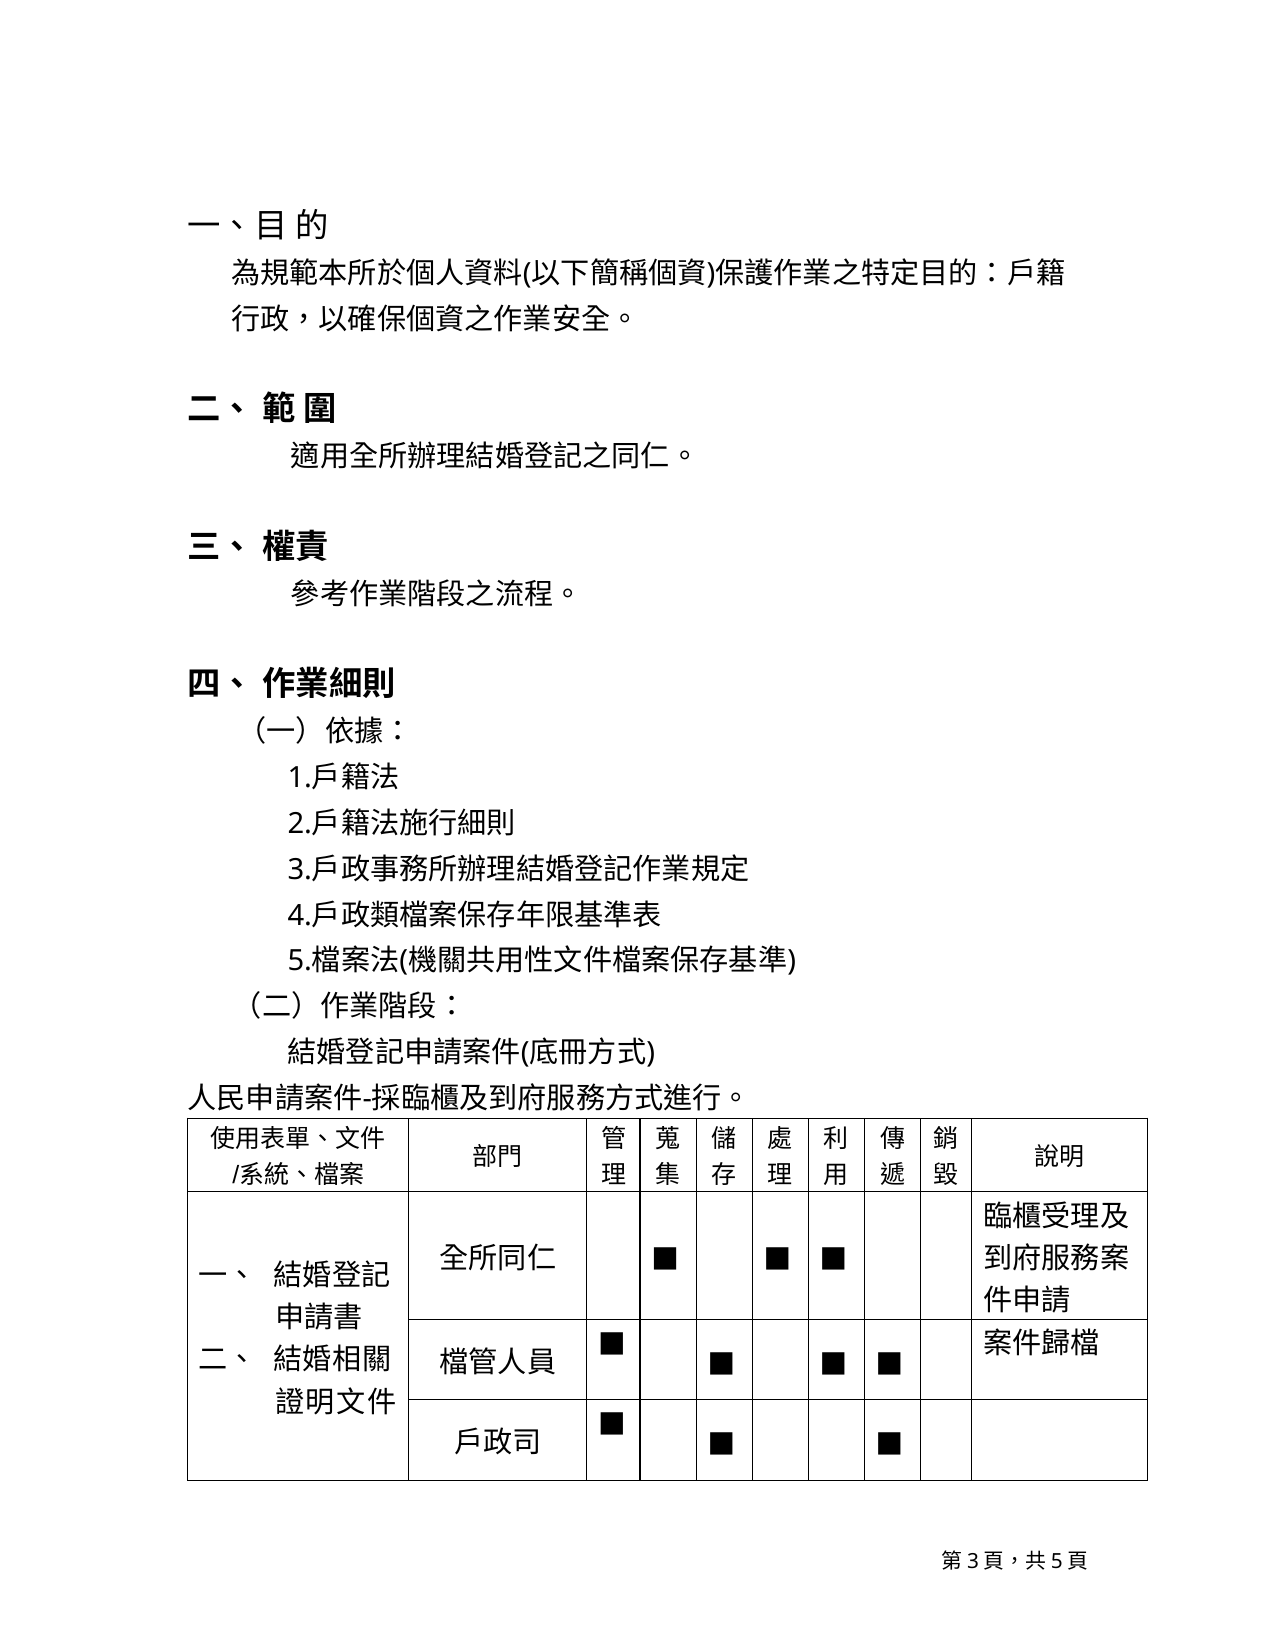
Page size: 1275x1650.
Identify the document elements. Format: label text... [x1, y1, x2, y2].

text 2.戶籍法施行細則 [287, 797, 1088, 842]
table_header 部門 [409, 1119, 586, 1191]
table_cell [921, 1192, 971, 1319]
table_cell 案件歸檔 [972, 1320, 1147, 1399]
table_cell ■ [697, 1400, 752, 1480]
text （二）作業階段： [187, 980, 1088, 1026]
table_header 傳遞 [865, 1119, 920, 1191]
table_header 利用 [809, 1119, 864, 1191]
table_cell ■ [587, 1320, 639, 1399]
table_cell [697, 1192, 752, 1319]
text 3.戶政事務所辦理結婚登記作業規定 [287, 842, 1088, 888]
table_header 處理 [753, 1119, 808, 1191]
table_cell [921, 1320, 971, 1399]
table_cell ■ [865, 1320, 920, 1399]
table_header 管理 [587, 1119, 639, 1191]
table_cell [753, 1320, 808, 1399]
table_cell [972, 1400, 1147, 1480]
table_cell ■ [753, 1192, 808, 1319]
table_cell ■ [641, 1192, 696, 1319]
table_cell 全所同仁 [409, 1192, 586, 1319]
table_cell [641, 1320, 696, 1399]
table_cell 結婚登記申請書 結婚相關證明文件 [188, 1192, 408, 1480]
table_cell 戶政司 [409, 1400, 586, 1480]
table_cell ■ [809, 1320, 864, 1399]
table_cell 檔管人員 [409, 1320, 586, 1399]
table_cell ■ [865, 1400, 920, 1480]
text 一、目 的 [187, 201, 1088, 247]
table_cell ■ [587, 1400, 639, 1480]
text 人民申請案件-採臨櫃及到府服務方式進行。 [187, 1072, 1088, 1117]
text 1.戶籍法 [287, 751, 1088, 797]
table_cell 臨櫃受理及到府服務案件申請 [972, 1192, 1147, 1319]
list 範 圍 [187, 384, 1088, 430]
text 4.戶政類檔案保存年限基準表 [287, 888, 1088, 934]
text 結婚登記申請案件(底冊方式) [287, 1026, 1088, 1072]
list 作業細則 [187, 659, 1088, 705]
table_cell [809, 1400, 864, 1480]
table_cell [865, 1192, 920, 1319]
table_cell [587, 1192, 639, 1319]
text 適用全所辦理結婚登記之同仁。 [291, 430, 1088, 476]
table_header 銷毀 [921, 1119, 971, 1191]
table_header 蒐集 [641, 1119, 696, 1191]
table_header 使用表單、文件 /系統、檔案 [188, 1119, 408, 1191]
table_header 說明 [972, 1119, 1147, 1191]
list 權責 [187, 522, 1088, 567]
text 參考作業階段之流程。 [291, 567, 1088, 613]
table_cell [753, 1400, 808, 1480]
table_cell ■ [809, 1192, 864, 1319]
table_cell [641, 1400, 696, 1480]
text （一）依據： [237, 705, 1088, 751]
table_cell [921, 1400, 971, 1480]
table_header 儲存 [697, 1119, 752, 1191]
table_cell ■ [697, 1320, 752, 1399]
text 5.檔案法(機關共用性文件檔案保存基準) [287, 934, 1088, 980]
text 為規範本所於個人資料(以下簡稱個資)保護作業之特定目的：戶籍行政，以確保個資之作業安全。 [231, 247, 1088, 338]
